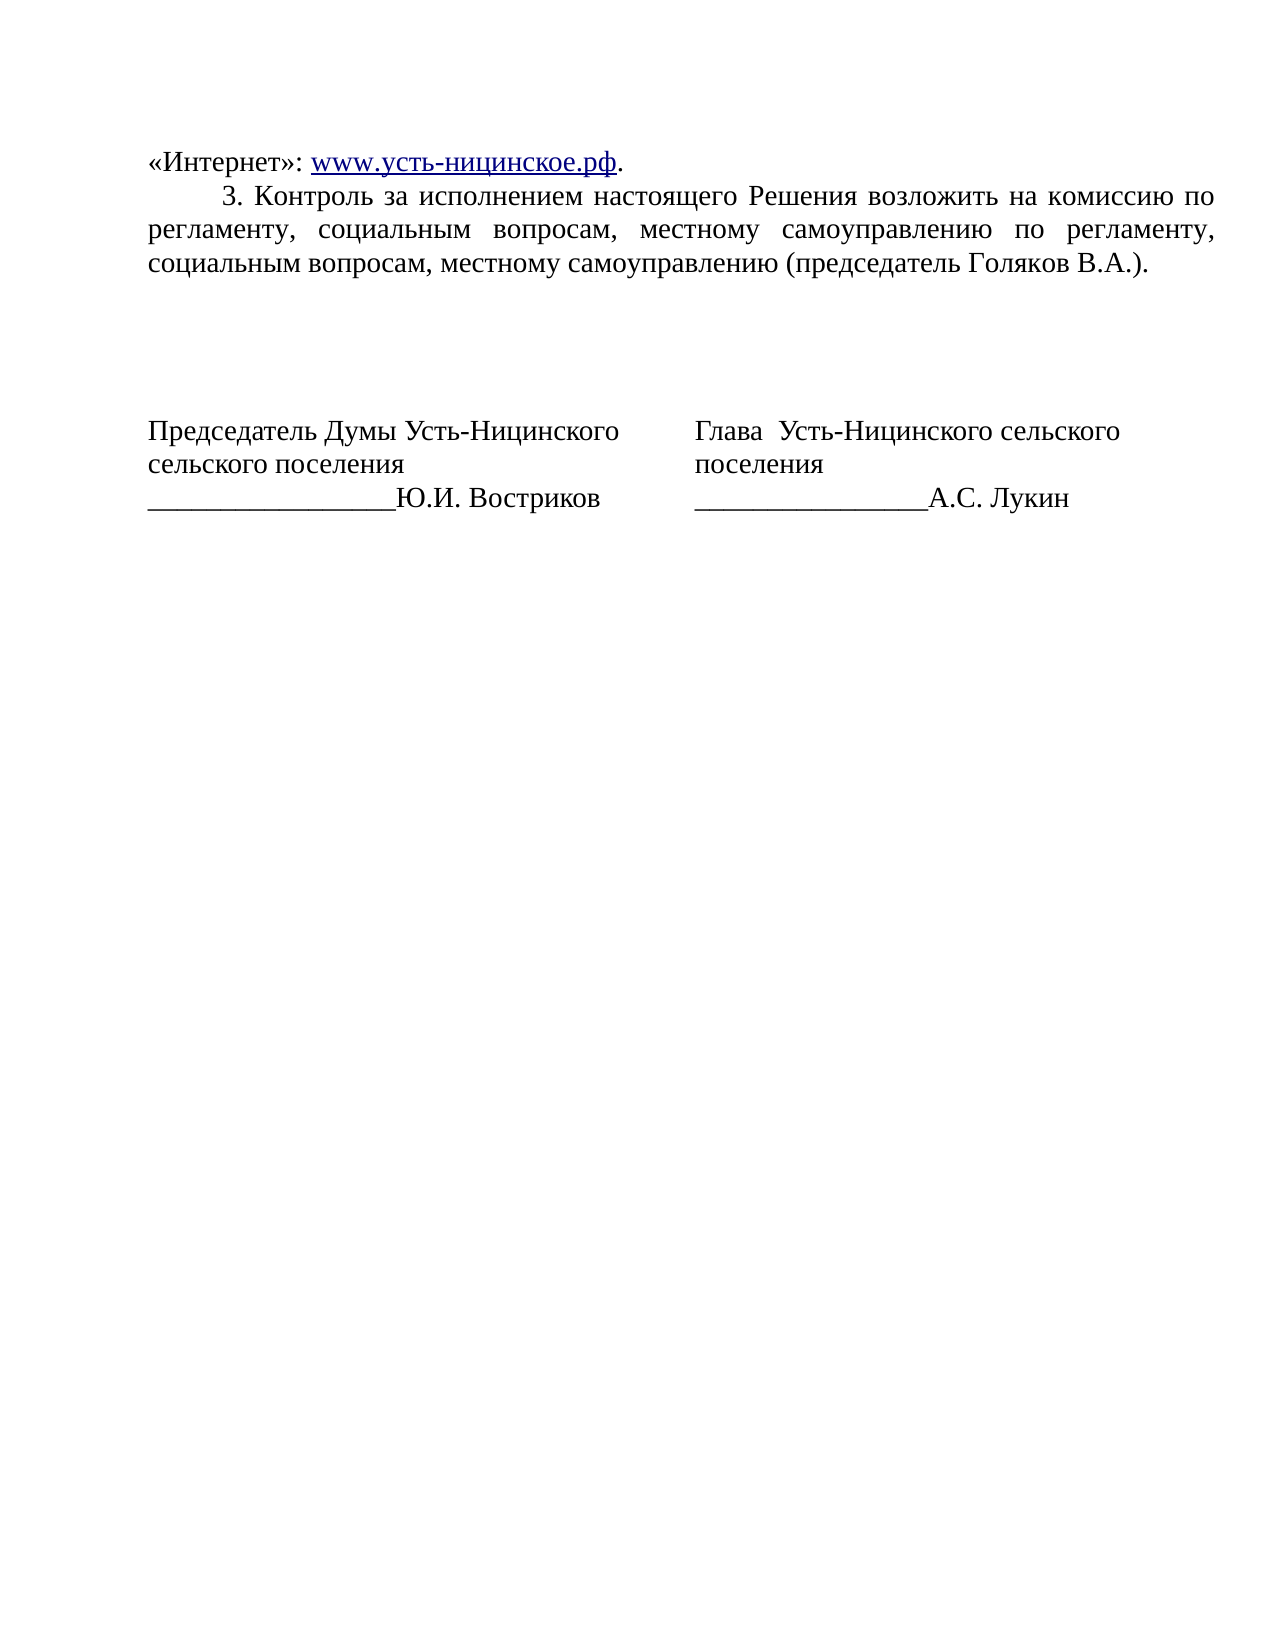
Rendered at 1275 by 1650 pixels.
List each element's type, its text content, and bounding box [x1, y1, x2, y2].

table_header Председатель Думы Усть-Ницинского сельского поселения _________________Ю.И. Востриков [136, 413, 632, 534]
text «Интернет»: www.усть-ницинское.рф. [148, 144, 1216, 178]
text 3. Контроль за исполнением настоящего Решения возложить на комиссию по регламенту, социальным вопросам, местному самоуправлению по регламенту, социальным вопросам, местному самоуправлению (председатель Голяков В.А.). [148, 178, 1216, 278]
table_header Глава Усть-Ницинского сельского поселения ________________А.С. Лукин [683, 413, 1205, 534]
table_header [632, 413, 683, 534]
